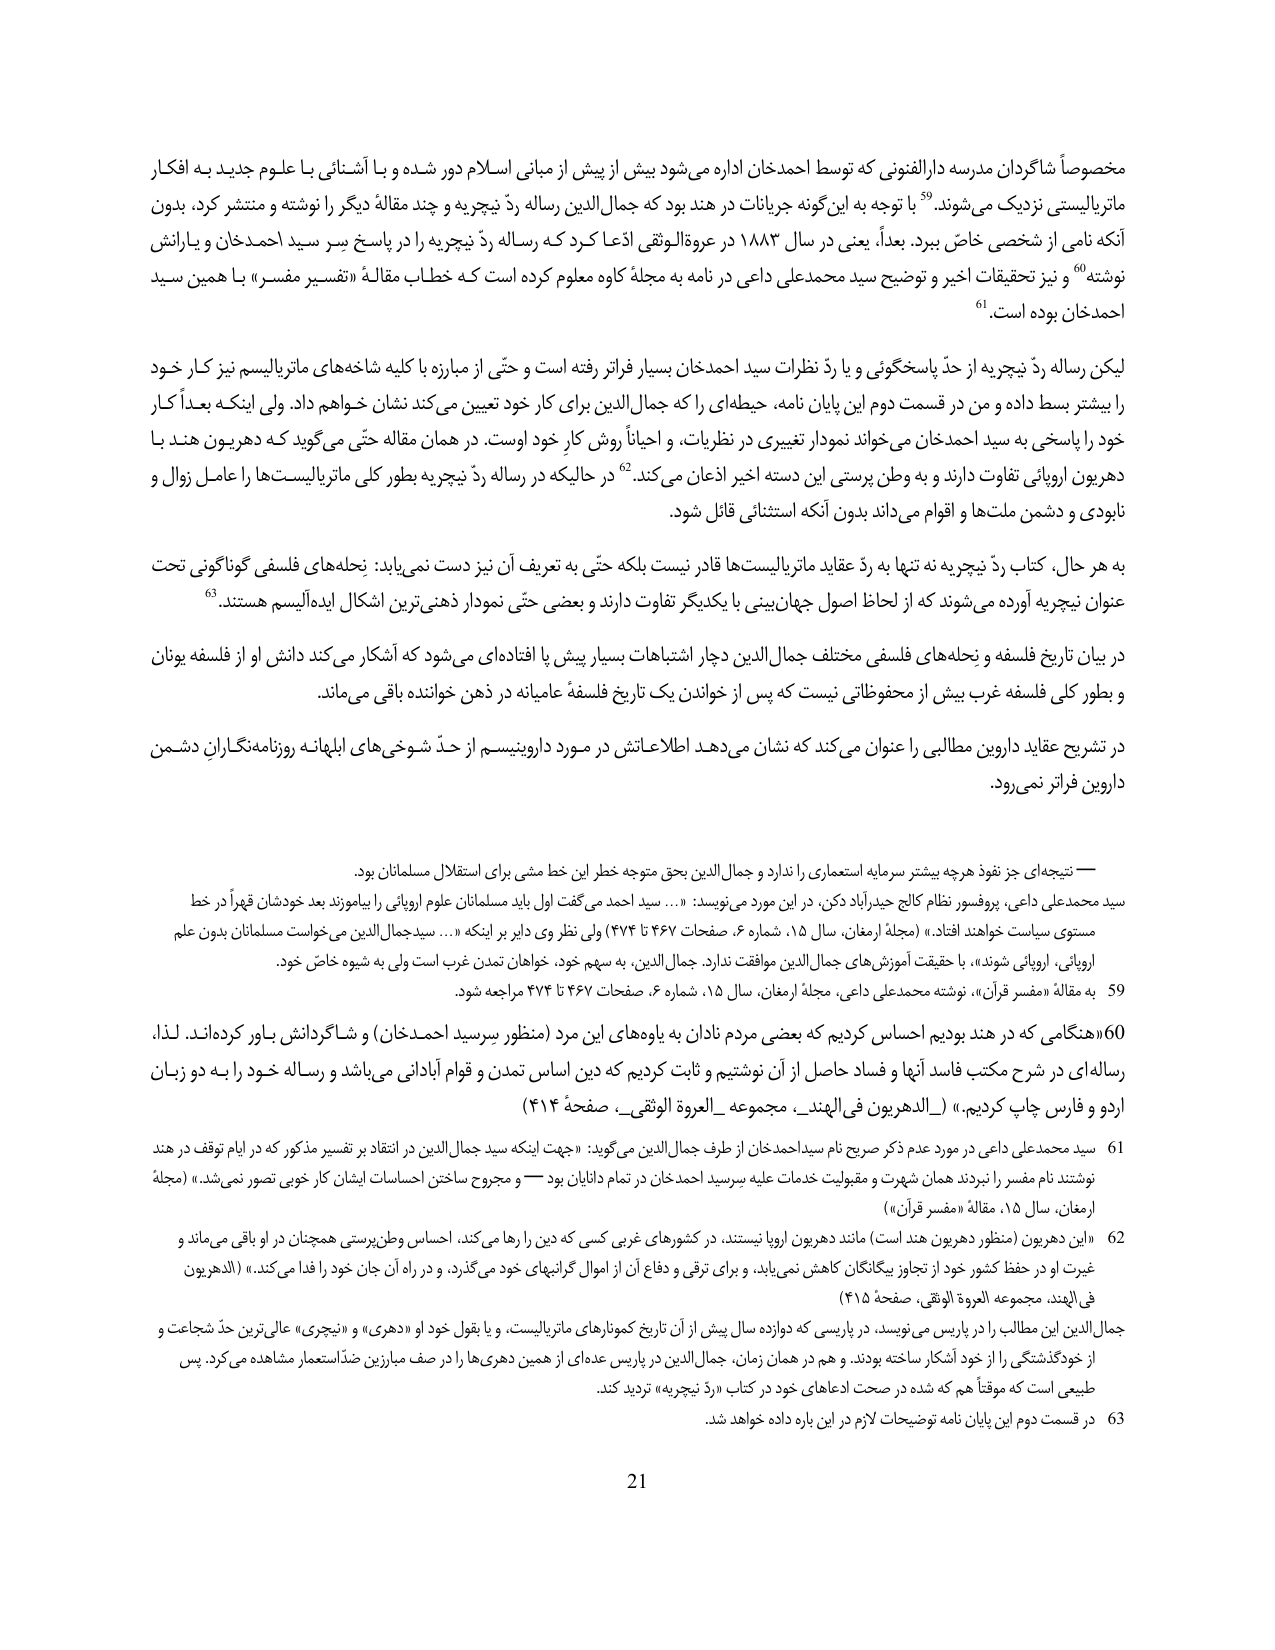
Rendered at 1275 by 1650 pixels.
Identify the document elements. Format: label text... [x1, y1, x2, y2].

text سید محمد‌علی داعی در مورد عدم ذکر صریح نام سید‌احمد‌خان از طرف جمال‌الدین می‌گوید: «جهت اینکه سید جمال‌الدین در انتقاد بر تفسیر مذکور که در ایام توقف در هند نوشتند نام مفسر را نبردند همان شهرت و مقبولیت خدمات علیه سِر‌سید احمد‌خان در تمام دانایان بود — و مجروح ساختن احساسات ایشان کار خوبی تصور نمی‌شد.» (مجلهٔ ارمغان، سال ۱۵، مقالهٔ «مفسر قرآن») [150, 1133, 1125, 1223]
text به مقالهٔ «مفسر قرآن»، نوشته محمد‌علی داعی، مجلهٔ ارمغان، سال ۱۵، شماره ۶، صفحات ۴۶۷ تا ۴۷۴ مراجعه شود. [150, 976, 1125, 1006]
text در بیان تاریخ فلسفه و نِحله‌های فلسفی مختلف جمال‌الدین دچار اشتباهات بسیار پیش پا افتاده‌ای می‌شود که آشکار می‌کند دانش او از فلسفه یونان و بطور کلی فلسفه غرب بیش از محفوظاتی نیست که پس از خواندن یک تاریخ فلسفهٔ عامیانه در ذهن خواننده باقی می‌ماند. [150, 637, 1125, 710]
text «هنگامی که در هند بودیم احساس کردیم که بعضی مردم نادان به یاوه‌های این مرد (منظور سِر‌سید احمد‌خان) و شاگردانش باور کرده‌اند. لذا، رساله‌ای در شرح مکتب فاسد آنها و فساد حاصل از آن نوشتیم و ثابت کردیم که دین اساس تمدن و قوام آبادانی می‌باشد و رساله خود را به دو زبان اردو و فارس چاپ کردیم.» (_الدهریون فی‌الهند_، مجموعه _العروة الوثقی_، صفحهٔ ۴۱۴) [150, 1015, 1125, 1124]
text در تشریح عقاید داروین مطالبی را عنوان می‌کند که نشان می‌دهد اطلاعاتش در مورد داروینیسم از حدّ شوخی‌های ابلهانه روزنامه‌نگاران‌ِ دشمن داروین فراتر نمی‌رود. [150, 728, 1125, 800]
text مخصوصاً شاگردان مدرسه دارالفنونی که توسط احمدخان اداره می‌شود بیش از پیش از مبانی اسلام دور شده و با آشنائی با علوم جدید به افکار ماتریالیستی نزدیک می‌شوند. با توجه به این‌گونه جریانات در هند بود که جمال‌الدین رساله ردّ نیچریه و چند مقالهٔ دیگر را نوشته و منتشر کرد، بدون آنکه نامی از شخصی خاصّ ببرد. بعداً، یعنی در سال ۱۸۸۳ در عروة‌الوثقی ادّعا کرد که رساله ردّ نیچریه را در پاسخ سِر سید احمدخان و یارانش نوشته و نیز تحقیقات اخیر و توضیح سید محمدعلی داعی در نامه به مجلهٔ کاوه معلوم کرده است که خطاب مقالهٔ «تفسیر مفسر» با همین سید احمدخان بوده است. [150, 150, 1125, 331]
text جمال‌الدین این مطالب را در پاریس می‌نویسد، در پاریسی که دوازده سال پیش از آن تاریخ کمونارهای ماتریالیست، و یا بقول خود او «دهری» و «نیچری» عالی‌ترین حدّ شجاعت و از خود‌گذشتگی را از خود آشکار ساخته بودند. و هم در همان زمان، جمال‌الدین در پاریس عده‌ای از همین دهری‌ها را در صف مبارزین ضدّ‌استعمار مشاهده می‌کرد. پس طبیعی است که موقتاً هم که شده در صحت ادعاهای خود در کتاب «ردّ نیچریه» تردید کند. [150, 1313, 1125, 1404]
text سید محمد‌علی داعی، پروفسور نظام کالج حیدر‌آباد دکن، در این مورد می‌نویسد: «… سید احمد می‌گفت اول باید مسلمانان علوم اروپائی را بیاموزند بعد خودشان قهراً در خط مستوی سیاست خواهند افتاد.» (مجلهٔ ارمغان، سال ۱۵، شماره ۶، صفحات ۴۶۷ تا ۴۷۴) ولی نظر وی دایر بر اینکه «… سید‌جمال‌الدین می‌خواست مسلمانان بدون علم اروپائی، اروپائی شوند»، با حقیقت آموزش‌های جمال‌الدین موافقت ندارد. جمال‌الدین، به سهم خود، خواهان تمدن غرب است ولی به شیوه خاصّ خود. [150, 886, 1125, 976]
text در قسمت دوم این پایان نامه توضیحات لازم در این باره داده خواهد شد. [150, 1404, 1125, 1434]
text «این دهریون (منظور دهریون هند است) مانند دهریون اروپا نیستند، در کشورهای غربی کسی که دین را رها می‌کند، احساس وطن‌پرستی همچنان در او باقی می‌ماند و غیرت او در حفظ کشور خود از تجاوز بیگانگان کاهش نمی‌یابد، و برای ترقی و دفاع آن از اموال گرانبهای خود می‌گذرد، و در راه آن جان خود را فدا می‌کند.» (الدهریون فی‌الهند، مجموعه العروة الوثقی، صفحهٔ ۴۱۵) [150, 1223, 1125, 1313]
text به هر حال، کتاب ردّ نیچریه نه تنها به ردّ عقاید ماتریالیست‌ها قادر نیست بلکه حتّی به تعریف آن نیز دست نمی‌یابد: نِحله‌های فلسفی گوناگونی تحت عنوان نیچریه آورده می‌شوند که از لحاظ اصول جهان‌بینی با یکدیگر تفاوت دارند و بعضی حتّی نمودار ذهنی‌ترین اشکال ایده‌آلیسم هستند. [150, 547, 1125, 619]
text لیکن رساله ردّ نیچریه از حدّ پاسخگوئی و یا ردّ نظرات سید احمدخان بسیار فراتر رفته است و حتّی از مبارزه با کلیه شاخه‌های ماتریالیسم نیز کار خود را بیشتر بسط داده و من در قسمت دوم این پایان نامه، حیطه‌ای را که جمال‌الدین برای کار خود تعیین می‌کند نشان خواهم داد. ولی اینکه بعداً کار خود را پاسخی به سید احمدخان می‌خواند نمودار تغییری در نظریات، و احیاناً روش کارِ خود اوست. در همان مقاله حتّی می‌گوید که دهریون هند با دهریون اروپائی تفاوت دارند و به وطن پرستی این دسته اخیر اذعان می‌کند. در حالیکه در رساله ردّ نیچریه بطور کلی ماتریالیست‌ها را عامل زوال و نابودی و دشمن ملت‌ها و اقوام می‌داند بدون آنکه استثنائی قائل شود. [150, 349, 1125, 529]
text حقیقت آن است که تبلیغ اخذ تمدن غربی و باصطلاح سرمایه‌داری کردن کشور، بدون شرکت در مبارزه سیاسی و استقلال‌طلبانه — آن هم در کشوری که در تصرّف استعمار است — نتیجه‌ای جز نفوذ هر‌چه بیشتر سرمایه استعماری را ندارد و جمال‌الدین بحق متوجه خطر این خط مشی برای استقلال مسلمانان بود. [150, 856, 1125, 886]
